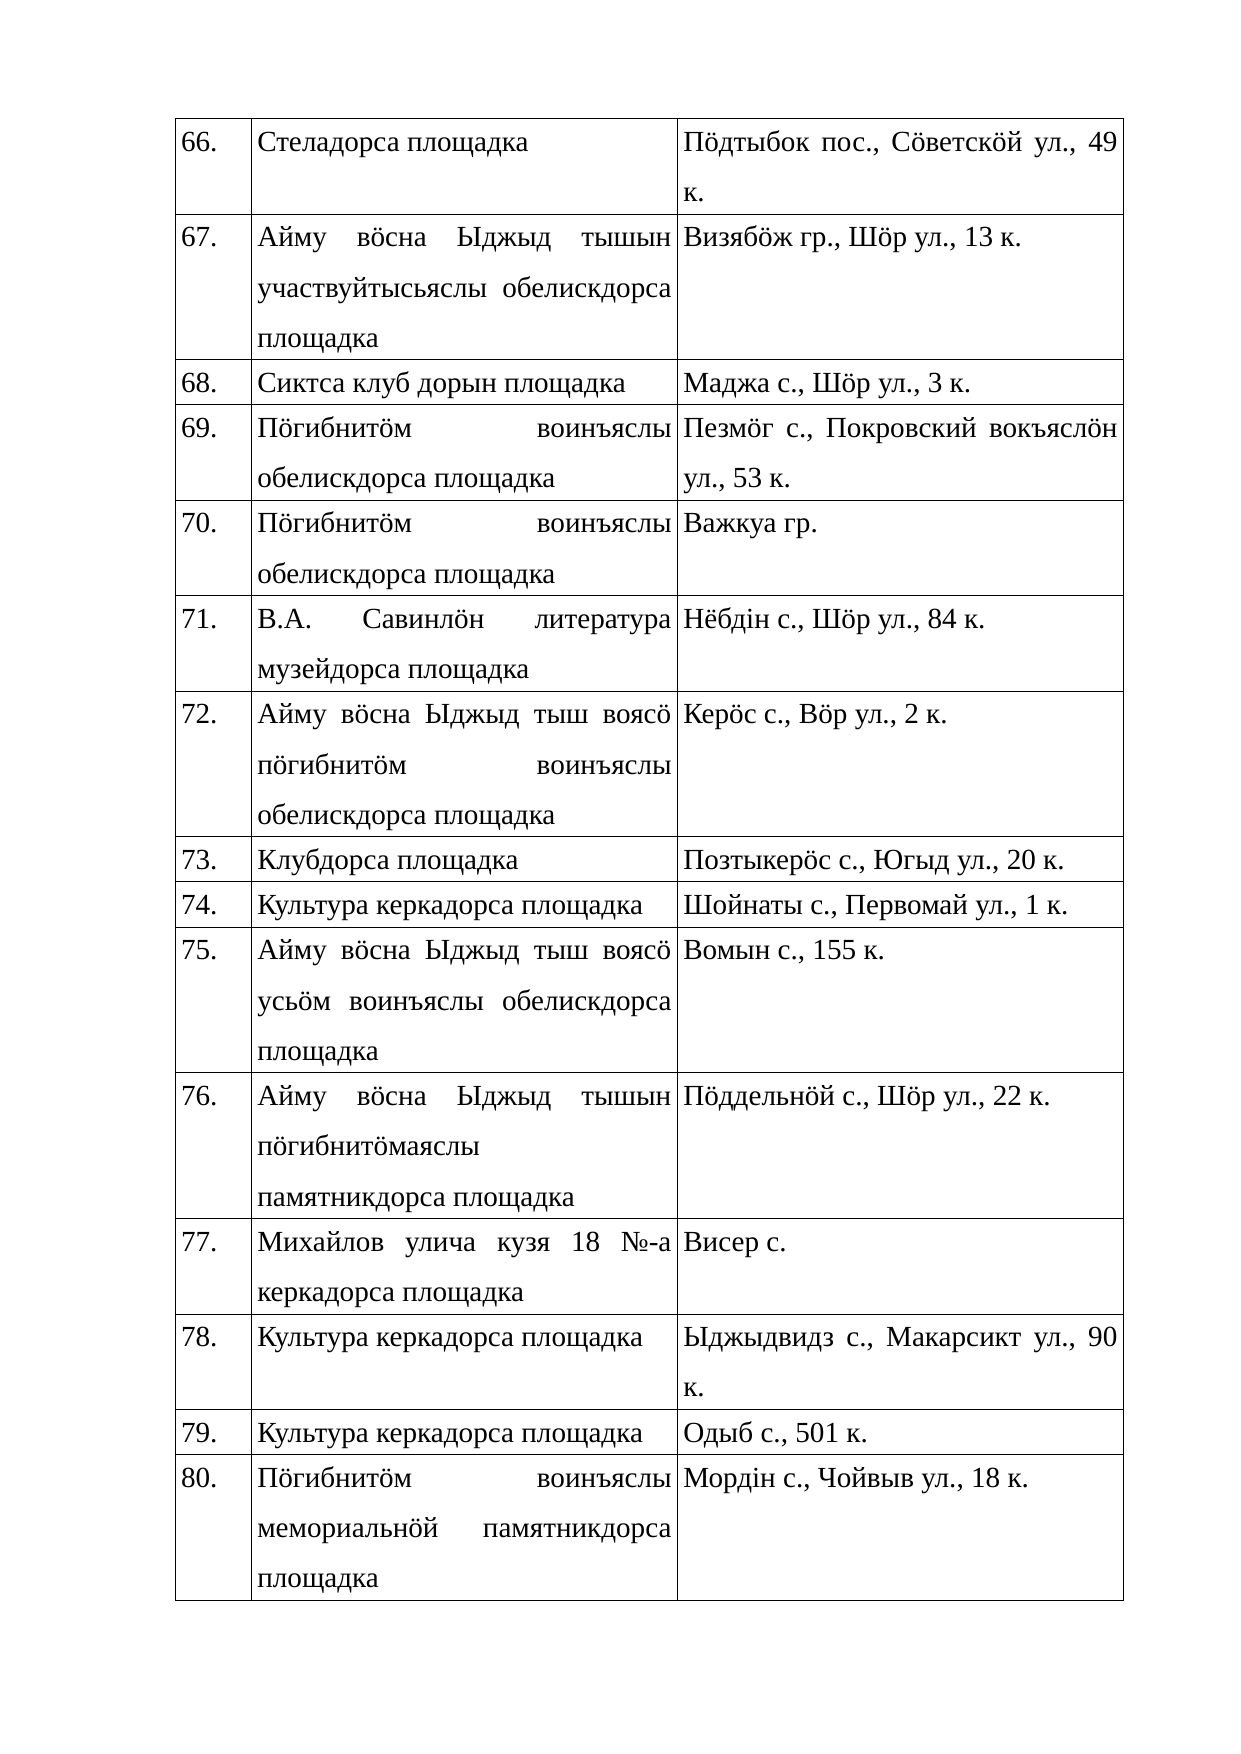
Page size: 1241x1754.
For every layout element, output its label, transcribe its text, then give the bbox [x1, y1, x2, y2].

table_cell Пӧдтыбок пос., Сӧветскӧй ул., 49 к. [678, 119, 1123, 213]
table_cell Визябӧж гр., Шӧр ул., 13 к. [678, 215, 1123, 359]
table_cell Мордін с., Чойвыв ул., 18 к. [678, 1455, 1123, 1600]
table_cell В.А. Савинлӧн литература музейдорса площадка [252, 596, 677, 691]
table_cell 76. [176, 1073, 251, 1218]
table_cell Айму вӧсна Ыджыд тыш воясӧ пӧгибнитӧм воинъяслы обелискдорса площадка [252, 692, 677, 836]
table_cell Нёбдін с., Шӧр ул., 84 к. [678, 596, 1123, 691]
table_cell Важкуа гр. [678, 501, 1123, 595]
table_cell Сиктса клуб дорын площадка [252, 360, 677, 404]
table_cell Позтыкерӧс с., Югыд ул., 20 к. [678, 837, 1123, 881]
table_cell 66. [176, 119, 251, 213]
table_cell 79. [176, 1410, 251, 1454]
table_cell Культура керкадорса площадка [252, 882, 677, 927]
table_cell Пезмӧг с., Покровский вокъяслӧн ул., 53 к. [678, 405, 1123, 500]
table_cell 70. [176, 501, 251, 595]
table_cell Висер с. [678, 1219, 1123, 1313]
table_cell 80. [176, 1455, 251, 1600]
table_cell Пӧгибнитӧм воинъяслы обелискдорса площадка [252, 501, 677, 595]
table_cell Айму вӧсна Ыджыд тышын пӧгибнитӧмаяслы памятникдорса площадка [252, 1073, 677, 1218]
table_cell Маджа с., Шӧр ул., 3 к. [678, 360, 1123, 404]
table_cell 75. [176, 928, 251, 1072]
table_cell 74. [176, 882, 251, 927]
table_cell Михайлов улича кузя 18 №-а керкадорса площадка [252, 1219, 677, 1313]
table_cell Клубдорса площадка [252, 837, 677, 881]
table_cell Культура керкадорса площадка [252, 1410, 677, 1454]
table_cell 68. [176, 360, 251, 404]
table_cell Пӧгибнитӧм воинъяслы обелискдорса площадка [252, 405, 677, 500]
table_cell 69. [176, 405, 251, 500]
table_cell Айму вӧсна Ыджыд тышын участвуйтысьяслы обелискдорса площадка [252, 215, 677, 359]
table_cell Стеладорса площадка [252, 119, 677, 213]
table_cell 67. [176, 215, 251, 359]
table_cell 71. [176, 596, 251, 691]
table_cell 77. [176, 1219, 251, 1313]
table_cell Керӧс с., Вӧр ул., 2 к. [678, 692, 1123, 836]
table_cell Одыб с., 501 к. [678, 1410, 1123, 1454]
table_cell Культура керкадорса площадка [252, 1315, 677, 1409]
table_cell Пӧддельнӧй с., Шӧр ул., 22 к. [678, 1073, 1123, 1218]
table_cell Шойнаты с., Первомай ул., 1 к. [678, 882, 1123, 927]
table_cell Айму вӧсна Ыджыд тыш воясӧ усьӧм воинъяслы обелискдорса площадка [252, 928, 677, 1072]
table_cell 73. [176, 837, 251, 881]
table_cell 78. [176, 1315, 251, 1409]
table_cell Ыджыдвидз с., Макарсикт ул., 90 к. [678, 1315, 1123, 1409]
table_cell Вомын с., 155 к. [678, 928, 1123, 1072]
table_cell 72. [176, 692, 251, 836]
table_cell Пӧгибнитӧм воинъяслы мемориальнӧй памятникдорса площадка [252, 1455, 677, 1600]
